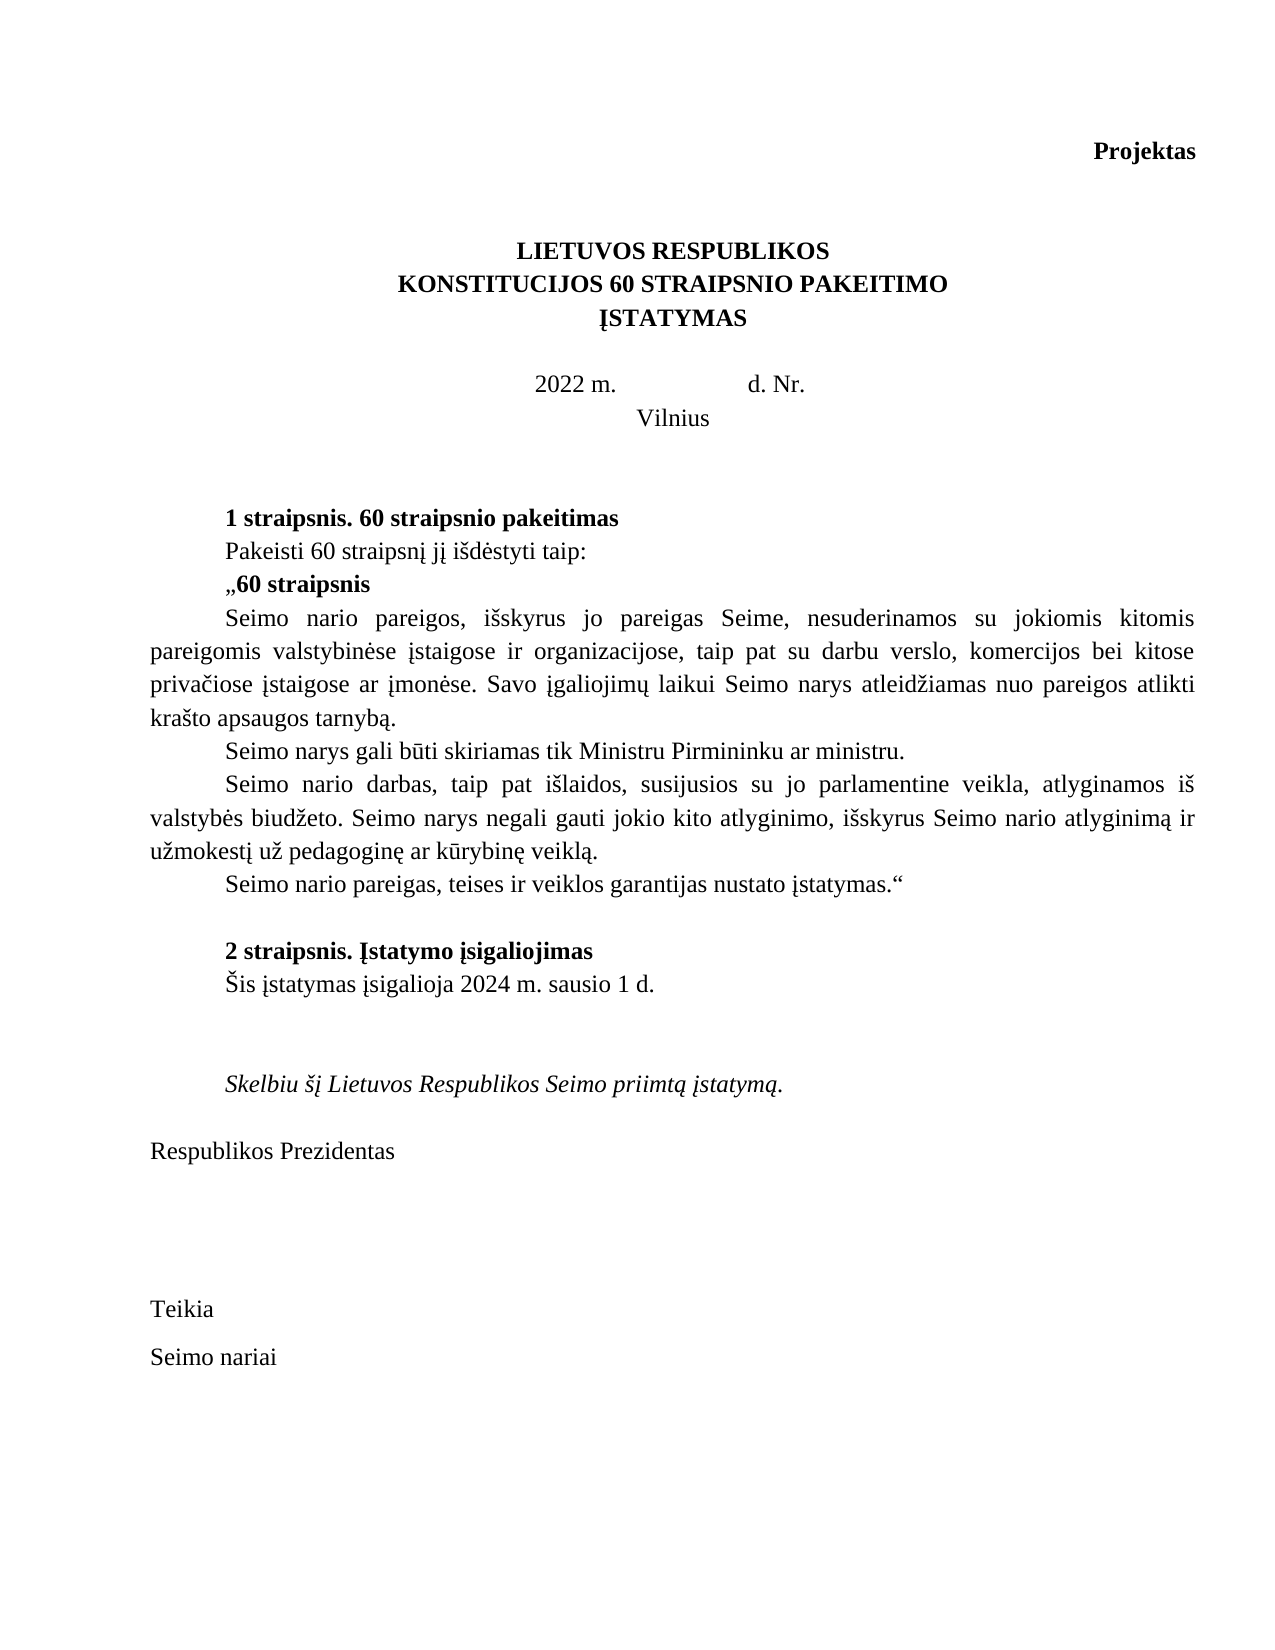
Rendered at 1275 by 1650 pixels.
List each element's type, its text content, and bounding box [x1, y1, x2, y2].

text Seimo nario darbas, taip pat išlaidos, susijusios su jo parlamentine veikla, atlyginamos iš valstybės biudžeto. Seimo narys negali gauti jokio kito atlyginimo, išskyrus Seimo nario atlyginimą ir užmokestį už pedagoginę ar kūrybinę veiklą. [150, 766, 1196, 866]
text Šis įstatymas įsigalioja 2024 m. sausio 1 d. [150, 966, 1196, 999]
text Pakeisti 60 straipsnį jį išdėstyti taip: [150, 533, 1196, 566]
text 2 straipsnis. Įstatymo įsigaliojimas [150, 933, 1196, 966]
text Seimo nario pareigos, išskyrus jo pareigas Seime, nesuderinamos su jokiomis kitomis pareigomis valstybinėse įstaigose ir organizacijose, taip pat su darbu verslo, komercijos bei kitose privačiose įstaigose ar įmonėse. Savo įgaliojimų laikui Seimo narys atleidžiamas nuo pareigos atlikti krašto apsaugos tarnybą. [150, 599, 1196, 733]
text Seimo nario pareigas, teises ir veiklos garantijas nustato įstatymas.“ [150, 866, 1196, 899]
text „60 straipsnis [150, 566, 1196, 599]
text Seimo narys gali būti skiriamas tik Ministru Pirmininku ar ministru. [150, 733, 1196, 766]
text Projektas [450, 133, 1196, 166]
text konstitucijos 60 STRAIPSNIo PAKEITIMO [150, 266, 1196, 299]
text Respublikos Prezidentas [150, 1133, 1196, 1166]
text Seimo nariai [150, 1342, 1196, 1371]
text ĮSTATYMAS [150, 299, 1196, 333]
text 1 straipsnis. 60 straipsnio pakeitimas [150, 499, 1196, 533]
text LIETUVOS RESPUBLIKOS [150, 233, 1196, 266]
text Teikia [150, 1294, 1196, 1323]
text Vilnius [150, 399, 1196, 433]
text 2022 m. d. Nr. [150, 366, 1196, 399]
text Skelbiu šį Lietuvos Respublikos Seimo priimtą įstatymą. [150, 1066, 1196, 1099]
